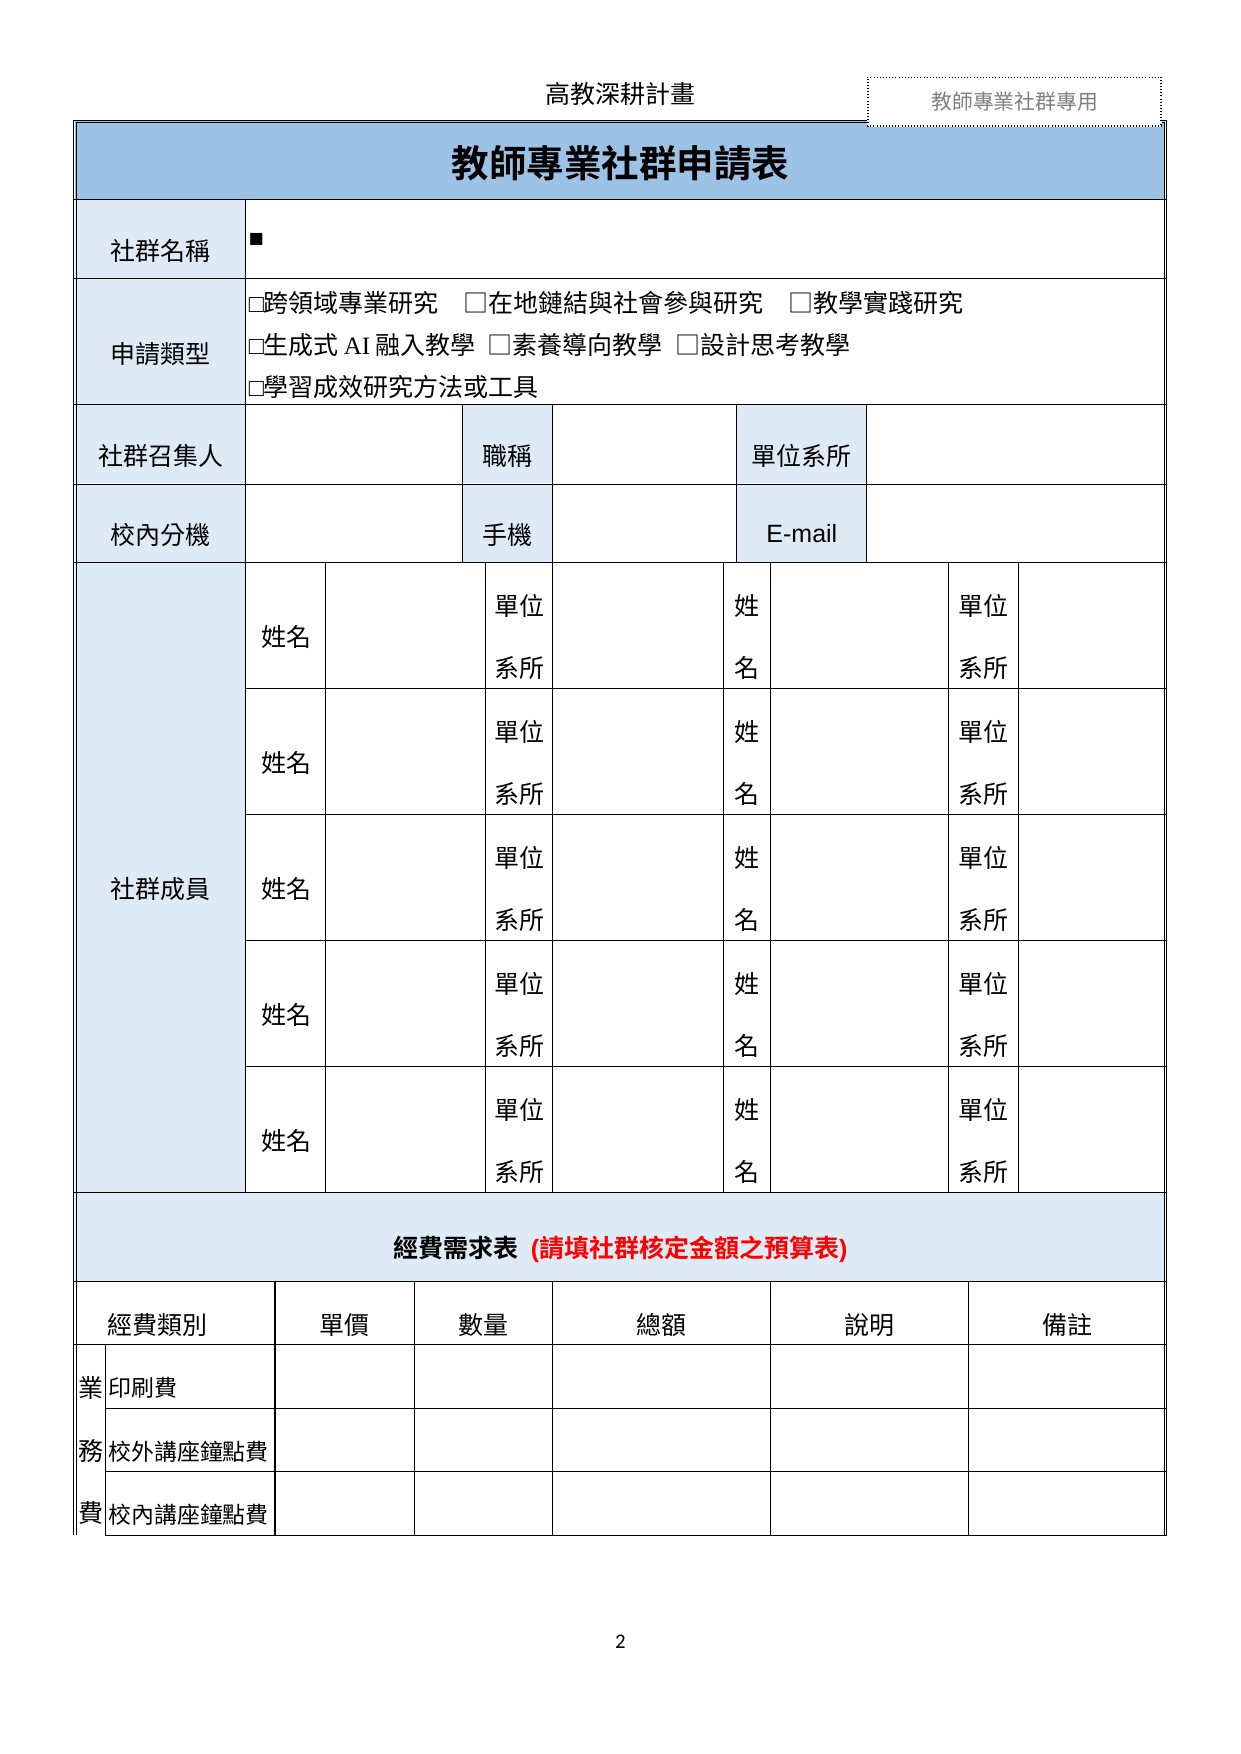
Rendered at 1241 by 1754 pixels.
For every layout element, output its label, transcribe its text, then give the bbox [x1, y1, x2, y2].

table_cell [771, 815, 948, 940]
table_header 教師專業社群申請表 [77, 123, 1164, 199]
table_cell [1019, 563, 1164, 688]
table_cell 單位系所 [486, 815, 552, 940]
table_cell 說明 [771, 1282, 968, 1344]
table_cell [969, 1472, 1164, 1535]
table_cell [326, 563, 485, 688]
table_cell [415, 1409, 552, 1471]
table_cell 單位系所 [486, 689, 552, 814]
table_cell [276, 1472, 414, 1535]
table_cell [326, 941, 485, 1066]
table_cell [553, 1067, 723, 1192]
table_cell 申請類型 [77, 279, 245, 404]
table_cell 經費類別 [77, 1282, 274, 1344]
table_cell 姓名 [246, 1067, 325, 1192]
table_cell 業務費 [77, 1345, 105, 1535]
table_cell 校內分機 [77, 485, 245, 562]
table_cell [771, 1067, 948, 1192]
table_cell [1019, 1067, 1164, 1192]
table_cell 姓名 [246, 815, 325, 940]
table_cell 單價 [276, 1282, 414, 1344]
table_cell 社群成員 [77, 563, 245, 1192]
table_cell 姓名 [246, 563, 325, 688]
table_cell [276, 1345, 414, 1408]
table_cell E-mail [737, 485, 866, 562]
table_cell [326, 689, 485, 814]
table_cell 單位系所 [486, 941, 552, 1066]
table_cell 姓名 [724, 1067, 770, 1192]
table_cell [553, 485, 736, 562]
table_cell 數量 [415, 1282, 552, 1344]
table_cell 姓名 [724, 563, 770, 688]
table_cell [553, 1345, 770, 1408]
table_cell 姓名 [724, 941, 770, 1066]
table_cell 備註 [969, 1282, 1164, 1344]
table_cell [771, 941, 948, 1066]
table_cell [1019, 941, 1164, 1066]
table_cell [771, 1345, 968, 1408]
table_cell 單位系所 [486, 563, 552, 688]
table_cell 總額 [553, 1282, 770, 1344]
table_cell [867, 485, 1164, 562]
table_cell [246, 200, 1164, 278]
table_cell 手機 [463, 485, 552, 562]
table_cell [246, 485, 462, 562]
table_cell [969, 1345, 1164, 1408]
table_cell 職稱 [463, 405, 552, 483]
table_cell [771, 1472, 968, 1535]
table_cell 單位系所 [737, 405, 866, 483]
table_cell 校外講座鐘點費 [106, 1409, 274, 1471]
table_cell [867, 405, 1164, 483]
table_cell 經費需求表 (請填社群核定金額之預算表) [77, 1193, 1164, 1281]
table_cell 姓名 [724, 689, 770, 814]
table_cell [771, 1409, 968, 1471]
table_cell [553, 1472, 770, 1535]
table_cell [1019, 815, 1164, 940]
table_cell 姓名 [724, 815, 770, 940]
table_cell 姓名 [246, 689, 325, 814]
table_cell [771, 689, 948, 814]
table_cell 單位系所 [949, 941, 1018, 1066]
table_cell [415, 1345, 552, 1408]
table_cell [553, 405, 736, 483]
table_cell 單位系所 [949, 689, 1018, 814]
table_cell 單位系所 [486, 1067, 552, 1192]
table_cell 單位系所 [949, 1067, 1018, 1192]
table_cell 社群召集人 [77, 405, 245, 483]
table_cell 單位系所 [949, 815, 1018, 940]
table_cell [771, 563, 948, 688]
table_cell [553, 815, 723, 940]
table_cell 姓名 [246, 941, 325, 1066]
table_cell □跨領域專業研究 □在地鏈結與社會參與研究 □教學實踐研究 □生成式AI融入教學 □素養導向教學 □設計思考教學 □學習成效研究方法或工具 [246, 279, 1164, 404]
table_cell 社群名稱 [77, 200, 245, 278]
table_cell [276, 1409, 414, 1471]
table_cell 印刷費 [106, 1345, 274, 1408]
table_cell [553, 1409, 770, 1471]
table_cell 校內講座鐘點費 [106, 1472, 274, 1535]
table_cell [1019, 689, 1164, 814]
table_cell [553, 689, 723, 814]
table_cell [553, 563, 723, 688]
table_cell [969, 1409, 1164, 1471]
table_cell 單位系所 [949, 563, 1018, 688]
table_cell [326, 1067, 485, 1192]
table_cell [553, 941, 723, 1066]
table_cell [415, 1472, 552, 1535]
table_cell [246, 405, 462, 483]
table_cell [326, 815, 485, 940]
